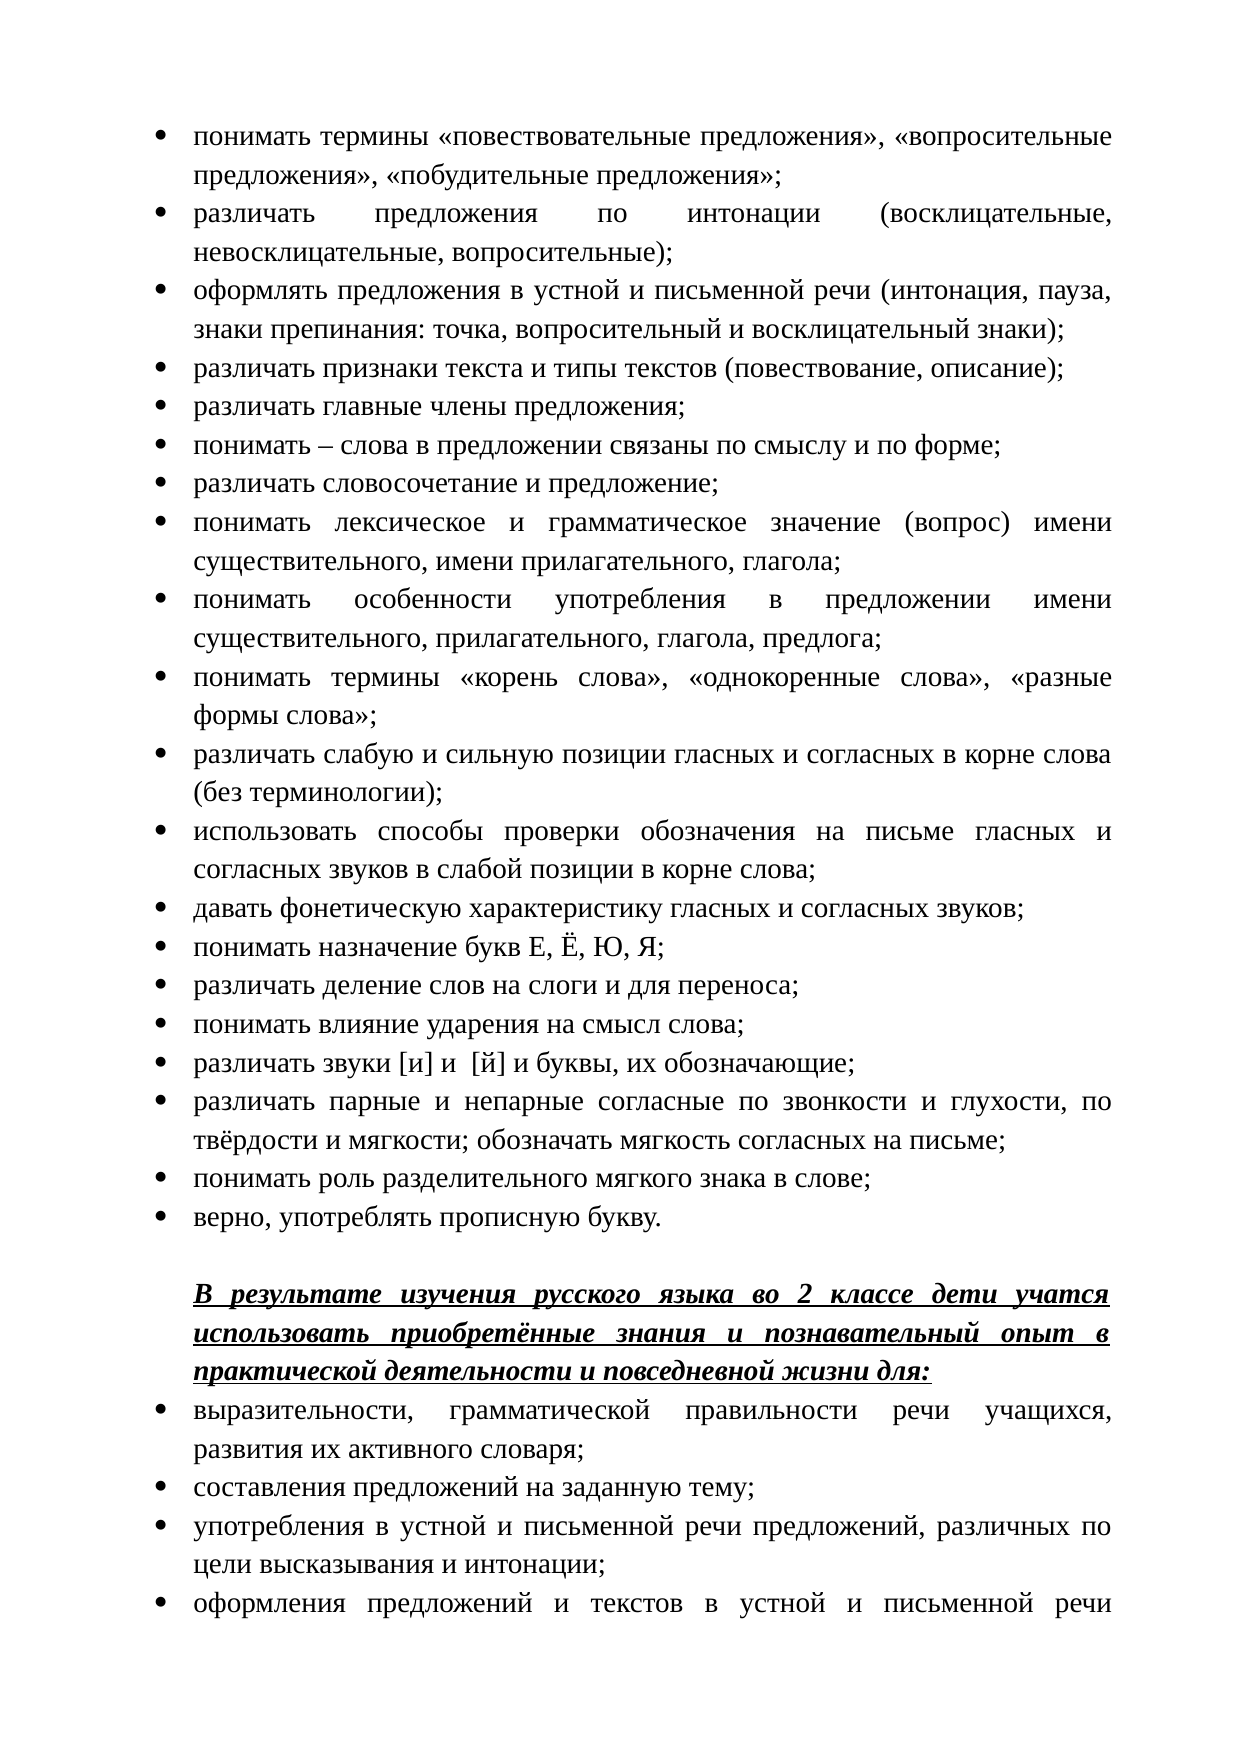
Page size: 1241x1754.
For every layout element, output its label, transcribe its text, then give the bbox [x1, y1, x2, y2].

list понимать термины «корень слова», «однокоренные слова», «разные формы слова»; [156, 659, 1113, 731]
list составления предложений на заданную тему; [156, 1469, 1113, 1503]
list В результате изучения русского языка во 2 классе дети учатся использовать приобретённые знания и познавательный опыт в практической деятельности и повседневной жизни для: [156, 1276, 1113, 1387]
list понимать термины «повествовательные предложения», «вопросительные предложения», «побудительные предложения»; [156, 118, 1113, 190]
list понимать назначение букв Е, Ё, Ю, Я; [156, 929, 1113, 962]
list употребления в устной и письменной речи предложений, различных по цели высказывания и интонации; [156, 1508, 1113, 1580]
list давать фонетическую характеристику гласных и согласных звуков; [156, 890, 1113, 924]
list оформления предложений и текстов в устной и письменной речи [156, 1585, 1113, 1619]
list использовать способы проверки обозначения на письме гласных и согласных звуков в слабой позиции в корне слова; [156, 813, 1113, 885]
list различать слабую и сильную позиции гласных и согласных в корне слова (без терминологии); [156, 736, 1113, 808]
list оформлять предложения в устной и письменной речи (интонация, пауза, знаки препинания: точка, вопросительный и восклицательный знаки); [156, 272, 1113, 345]
list различать предложения по интонации (восклицательные, невосклицательные, вопросительные); [156, 195, 1113, 267]
list различать главные члены предложения; [156, 388, 1113, 422]
list понимать лексическое и грамматическое значение (вопрос) имени существительного, имени прилагательного, глагола; [156, 504, 1113, 576]
list различать деление слов на слоги и для переноса; [156, 967, 1113, 1001]
list понимать роль разделительного мягкого знака в слове; [156, 1161, 1113, 1194]
list различать парные и непарные согласные по звонкости и глухости, по твёрдости и мягкости; обозначать мягкость согласных на письме; [156, 1083, 1113, 1156]
list понимать влияние ударения на смысл слова; [156, 1006, 1113, 1040]
list различать признаки текста и типы текстов (повествование, описание); [156, 350, 1113, 383]
list выразительности, грамматической правильности речи учащихся, развития их активного словаря; [156, 1392, 1113, 1464]
list понимать – слова в предложении связаны по смыслу и по форме; [156, 427, 1113, 461]
list различать звуки [и] и [й] и буквы, их обозначающие; [156, 1045, 1113, 1078]
list верно, употреблять прописную букву. [156, 1199, 1113, 1233]
list различать словосочетание и предложение; [156, 466, 1113, 499]
list понимать особенности употребления в предложении имени существительного, прилагательного, глагола, предлога; [156, 581, 1113, 654]
